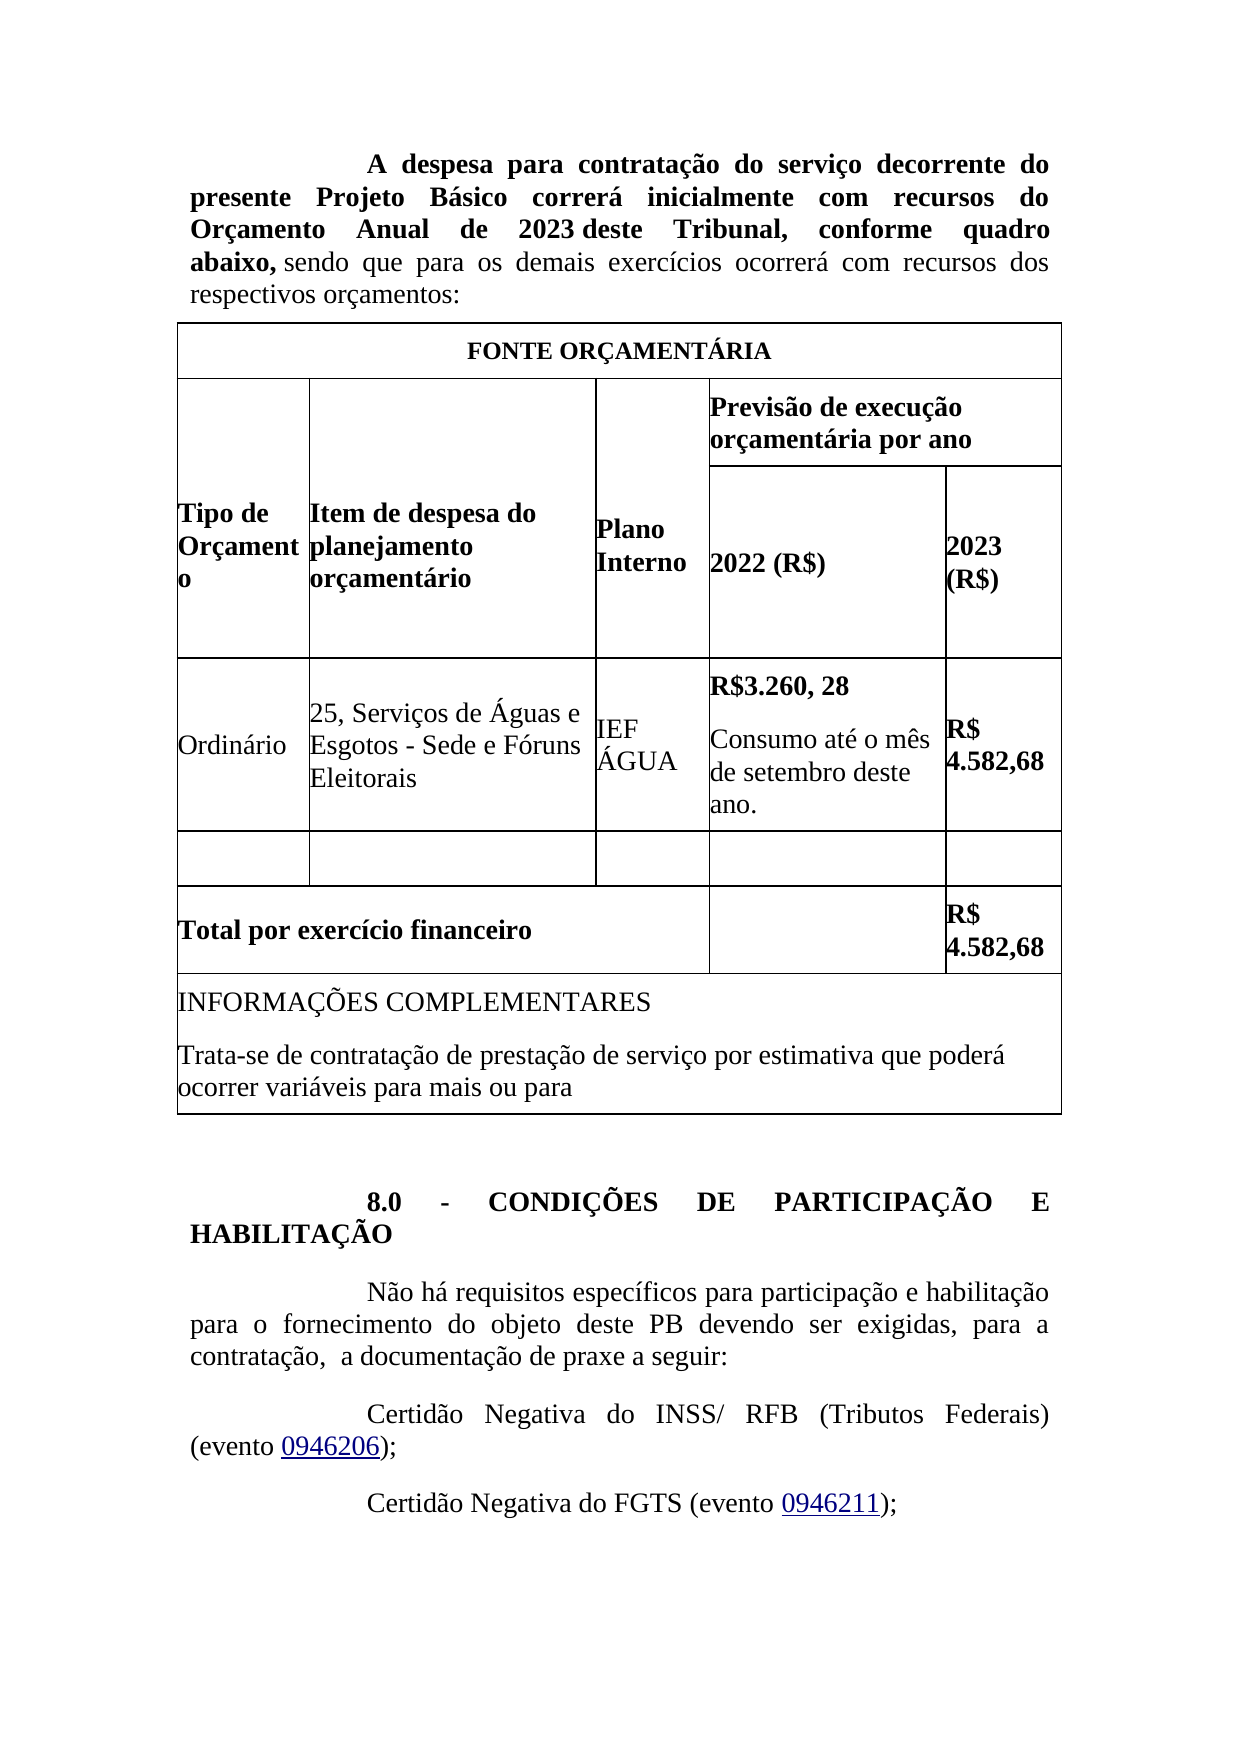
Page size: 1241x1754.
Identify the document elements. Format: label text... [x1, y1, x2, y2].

table_cell [710, 887, 945, 972]
table_cell Total por exercício financeiro [178, 887, 709, 972]
table_cell [710, 832, 945, 885]
table_header FONTE ORÇAMENTÁRIA [178, 324, 1061, 378]
table_cell Item de despesa do planejamento orçamentário [310, 379, 595, 657]
table_cell R$3.260, 28 Consumo até o mês de setembro deste ano. [710, 659, 945, 830]
table_cell 25, Serviços de Águas e Esgotos - Sede e Fóruns Eleitorais [310, 659, 595, 830]
text Certidão Negativa do INSS/ RFB (Tributos Federais) (evento 0946206); [190, 1397, 1051, 1462]
table_cell [597, 832, 709, 885]
table_cell [178, 832, 309, 885]
table_cell [947, 832, 1061, 885]
table_cell R$ 4.582,68​ [947, 659, 1061, 830]
table_cell [310, 832, 595, 885]
table_cell Plano Interno [597, 379, 709, 657]
table_cell IEF ÁGUA [597, 659, 709, 830]
text Não há requisitos específicos para participação e habilitação para o fornecimento do objeto deste PB devendo ser exigidas, para a contratação, a documentação de praxe a seguir: [190, 1274, 1051, 1372]
table_cell INFORMAÇÕES COMPLEMENTARES Trata-se de contratação de prestação de serviço por estimativa que poderá ocorrer variáveis para mais ou para [178, 974, 1061, 1113]
table_cell R$ 4.582,68​ [947, 887, 1061, 972]
table_cell 2022 (R$) [710, 467, 945, 657]
table_cell Tipo de Orçamento [178, 379, 309, 657]
table_cell Ordinário [178, 659, 309, 830]
text A despesa para contratação do serviço decorrente do presente Projeto Básico correrá inicialmente com recursos do Orçamento Anual de 2023 deste Tribunal, conforme quadro abaixo, sendo que para os demais exercícios ocorrerá com recursos dos respectivos orçamentos: [190, 148, 1051, 309]
text Certidão Negativa do FGTS (evento 0946211); [190, 1487, 1051, 1519]
text 8.0 - CONDIÇÕES DE PARTICIPAÇÃO E HABILITAÇÃO [190, 1185, 1051, 1249]
table_cell Previsão de execução orçamentária por ano [710, 379, 1061, 465]
table_cell 2023 (R$) [947, 467, 1061, 657]
